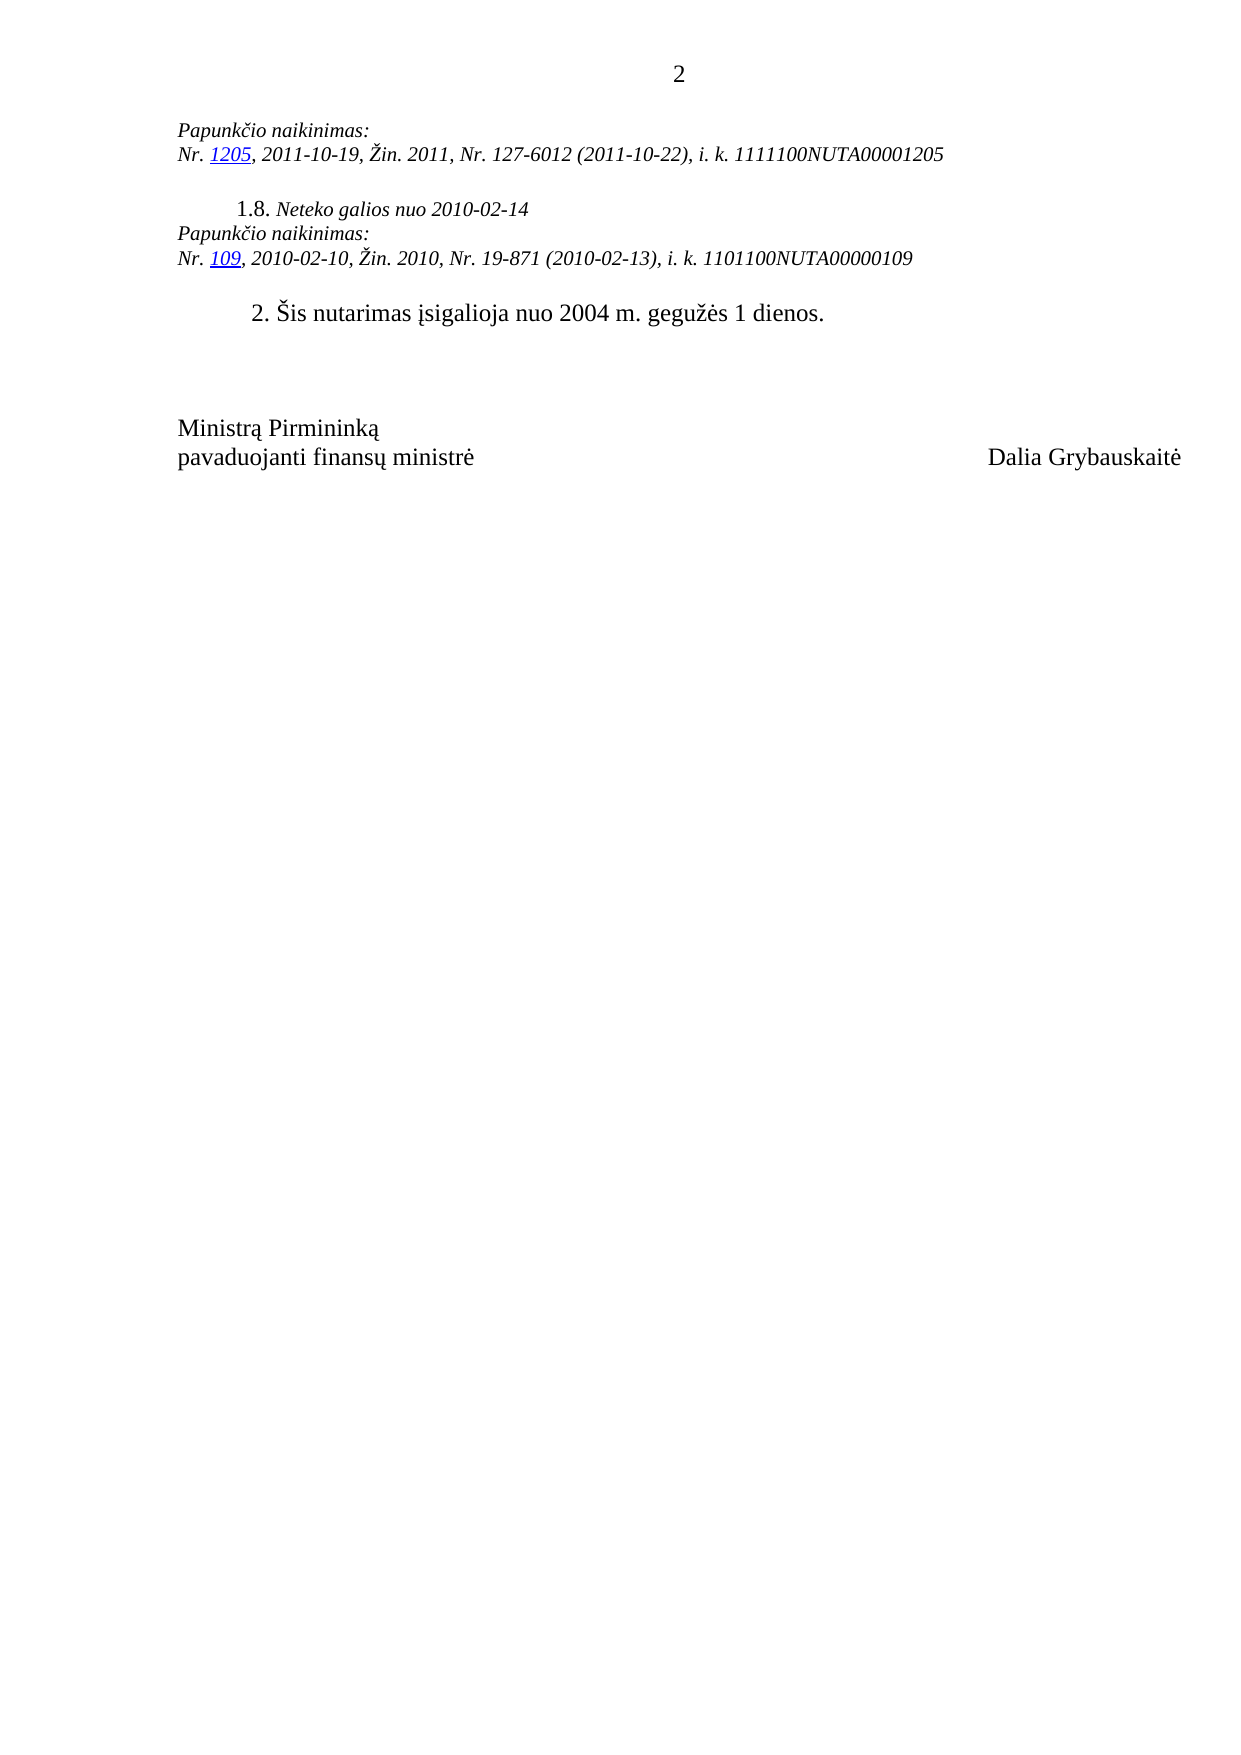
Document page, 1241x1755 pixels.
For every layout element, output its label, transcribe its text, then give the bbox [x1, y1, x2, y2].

text Ministrą Pirmininką [177, 413, 1181, 442]
text pavaduojanti finansų ministrė Dalia Grybauskaitė [177, 442, 1181, 471]
text 2. Šis nutarimas įsigalioja nuo 2004 m. gegužės 1 dienos. [177, 298, 1181, 327]
text Nr. 1205, 2011-10-19, Žin. 2011, Nr. 127-6012 (2011-10-22), i. k. 1111100NUTA00001205 [177, 142, 1181, 166]
text Papunkčio naikinimas: [177, 221, 1181, 245]
text Papunkčio naikinimas: [177, 118, 1181, 142]
text Nr. 109, 2010-02-10, Žin. 2010, Nr. 19-871 (2010-02-13), i. k. 1101100NUTA00000109 [177, 245, 1181, 269]
text 1.8. Neteko galios nuo 2010-02-14 [177, 195, 1181, 221]
